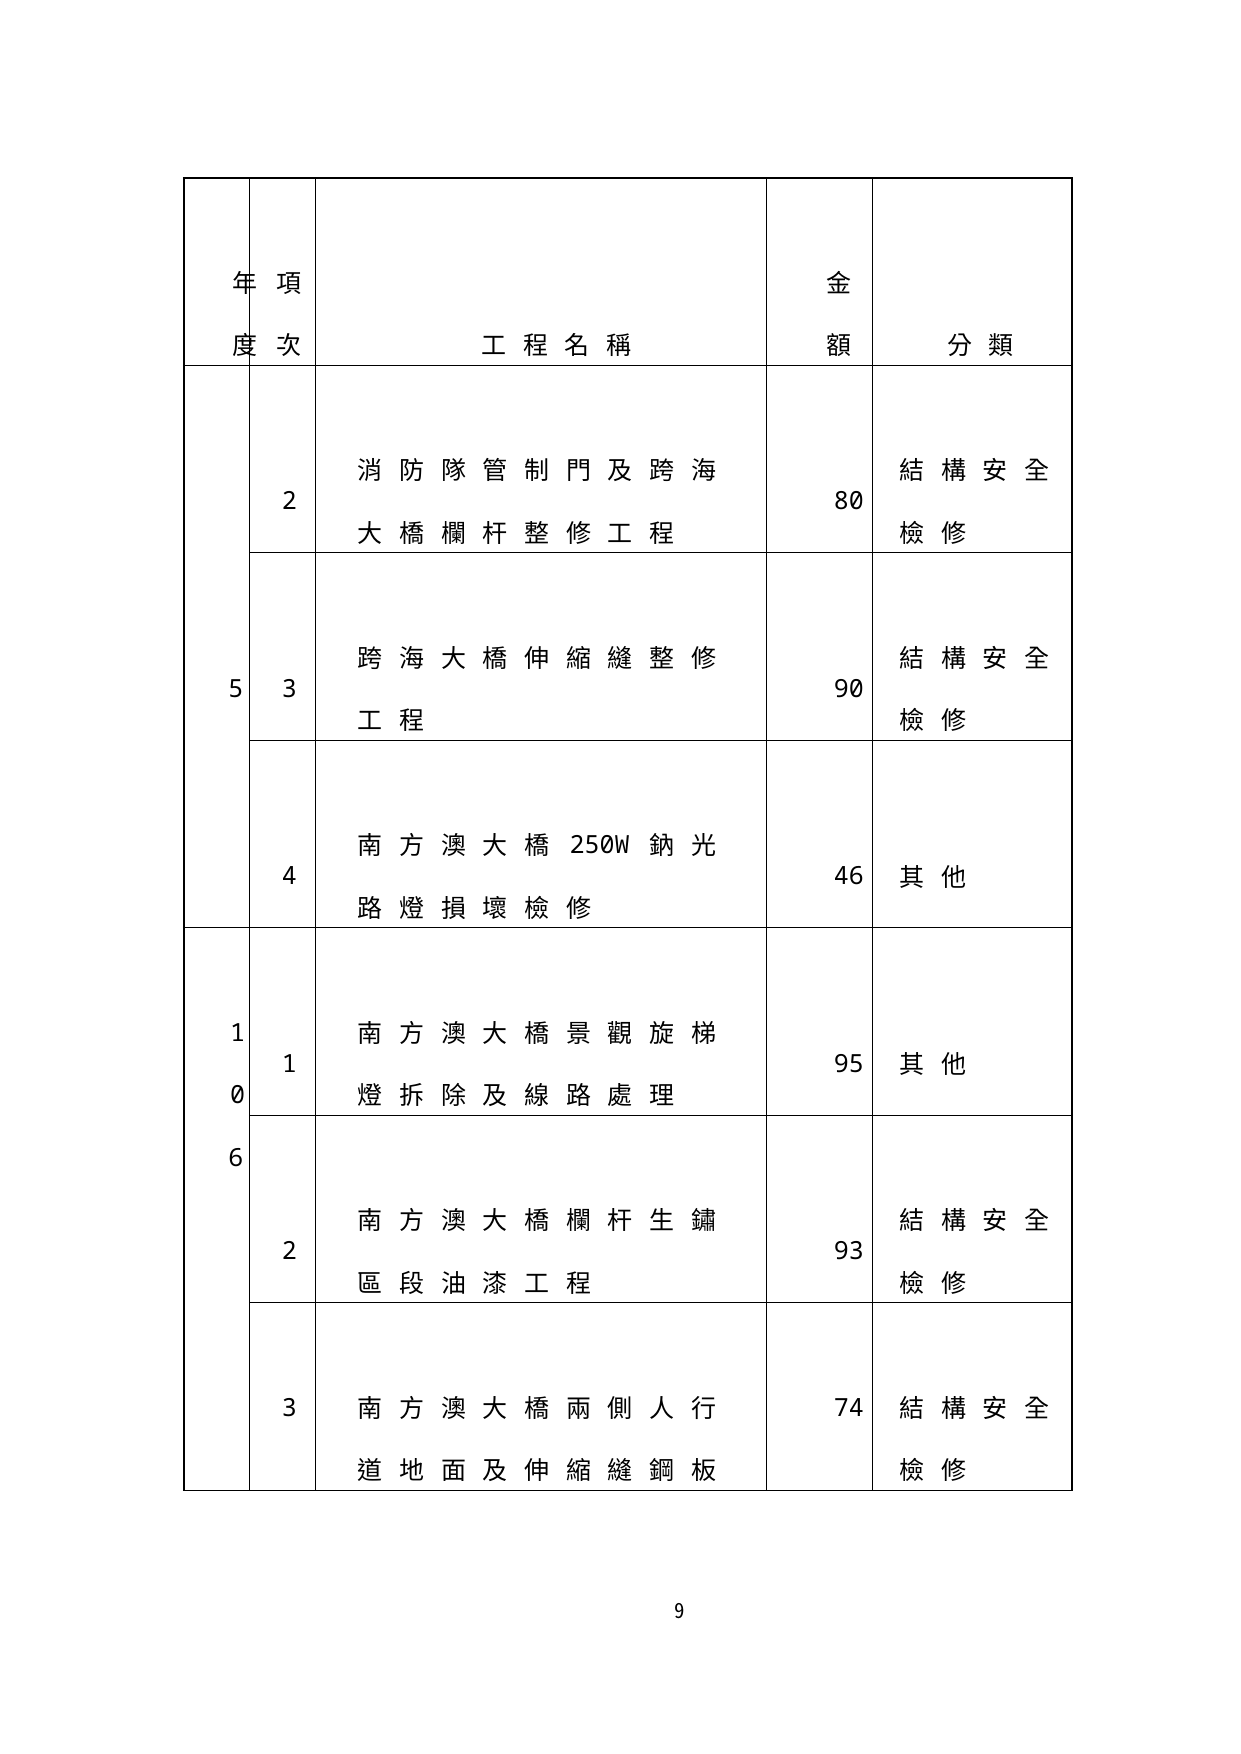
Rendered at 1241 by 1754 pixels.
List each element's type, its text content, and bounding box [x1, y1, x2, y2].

table_cell 結構安全檢修 [873, 366, 1071, 552]
table_cell 106 [185, 928, 249, 1490]
table_cell 1 [250, 928, 315, 1115]
table_header 分類 [873, 179, 1071, 365]
table_cell 南方澳大橋250W鈉光路燈損壞檢修 [316, 741, 766, 927]
table_cell 2 [250, 1116, 315, 1302]
table_header 年度 [185, 179, 249, 365]
table_cell 跨海大橋伸縮縫整修工程 [316, 553, 766, 740]
table_cell 74 [767, 1303, 872, 1490]
table_cell 3 [250, 553, 315, 740]
table_header 項次 [250, 179, 315, 365]
table_cell 南方澳大橋兩側人行道地面及伸縮縫鋼板 [316, 1303, 766, 1490]
table_cell 2 [250, 366, 315, 552]
table_cell 3 [250, 1303, 315, 1490]
table_cell 80 [767, 366, 872, 552]
table_cell 90 [767, 553, 872, 740]
table_header 工程名稱 [316, 179, 766, 365]
table_cell 5 [185, 366, 249, 927]
table_cell 南方澳大橋景觀旋梯燈拆除及線路處理 [316, 928, 766, 1115]
table_cell 95 [767, 928, 872, 1115]
table_cell 結構安全檢修 [873, 1116, 1071, 1302]
table_cell 其他 [873, 741, 1071, 927]
table_cell 其他 [873, 928, 1071, 1115]
table_cell 4 [250, 741, 315, 927]
table_cell 結構安全檢修 [873, 1303, 1071, 1490]
table_cell 結構安全檢修 [873, 553, 1071, 740]
table_cell 消防隊管制門及跨海大橋欄杆整修工程 [316, 366, 766, 552]
table_cell 南方澳大橋欄杆生鏽區段油漆工程 [316, 1116, 766, 1302]
table_cell 93 [767, 1116, 872, 1302]
table_header 金額 [767, 179, 872, 365]
table_cell 46 [767, 741, 872, 927]
